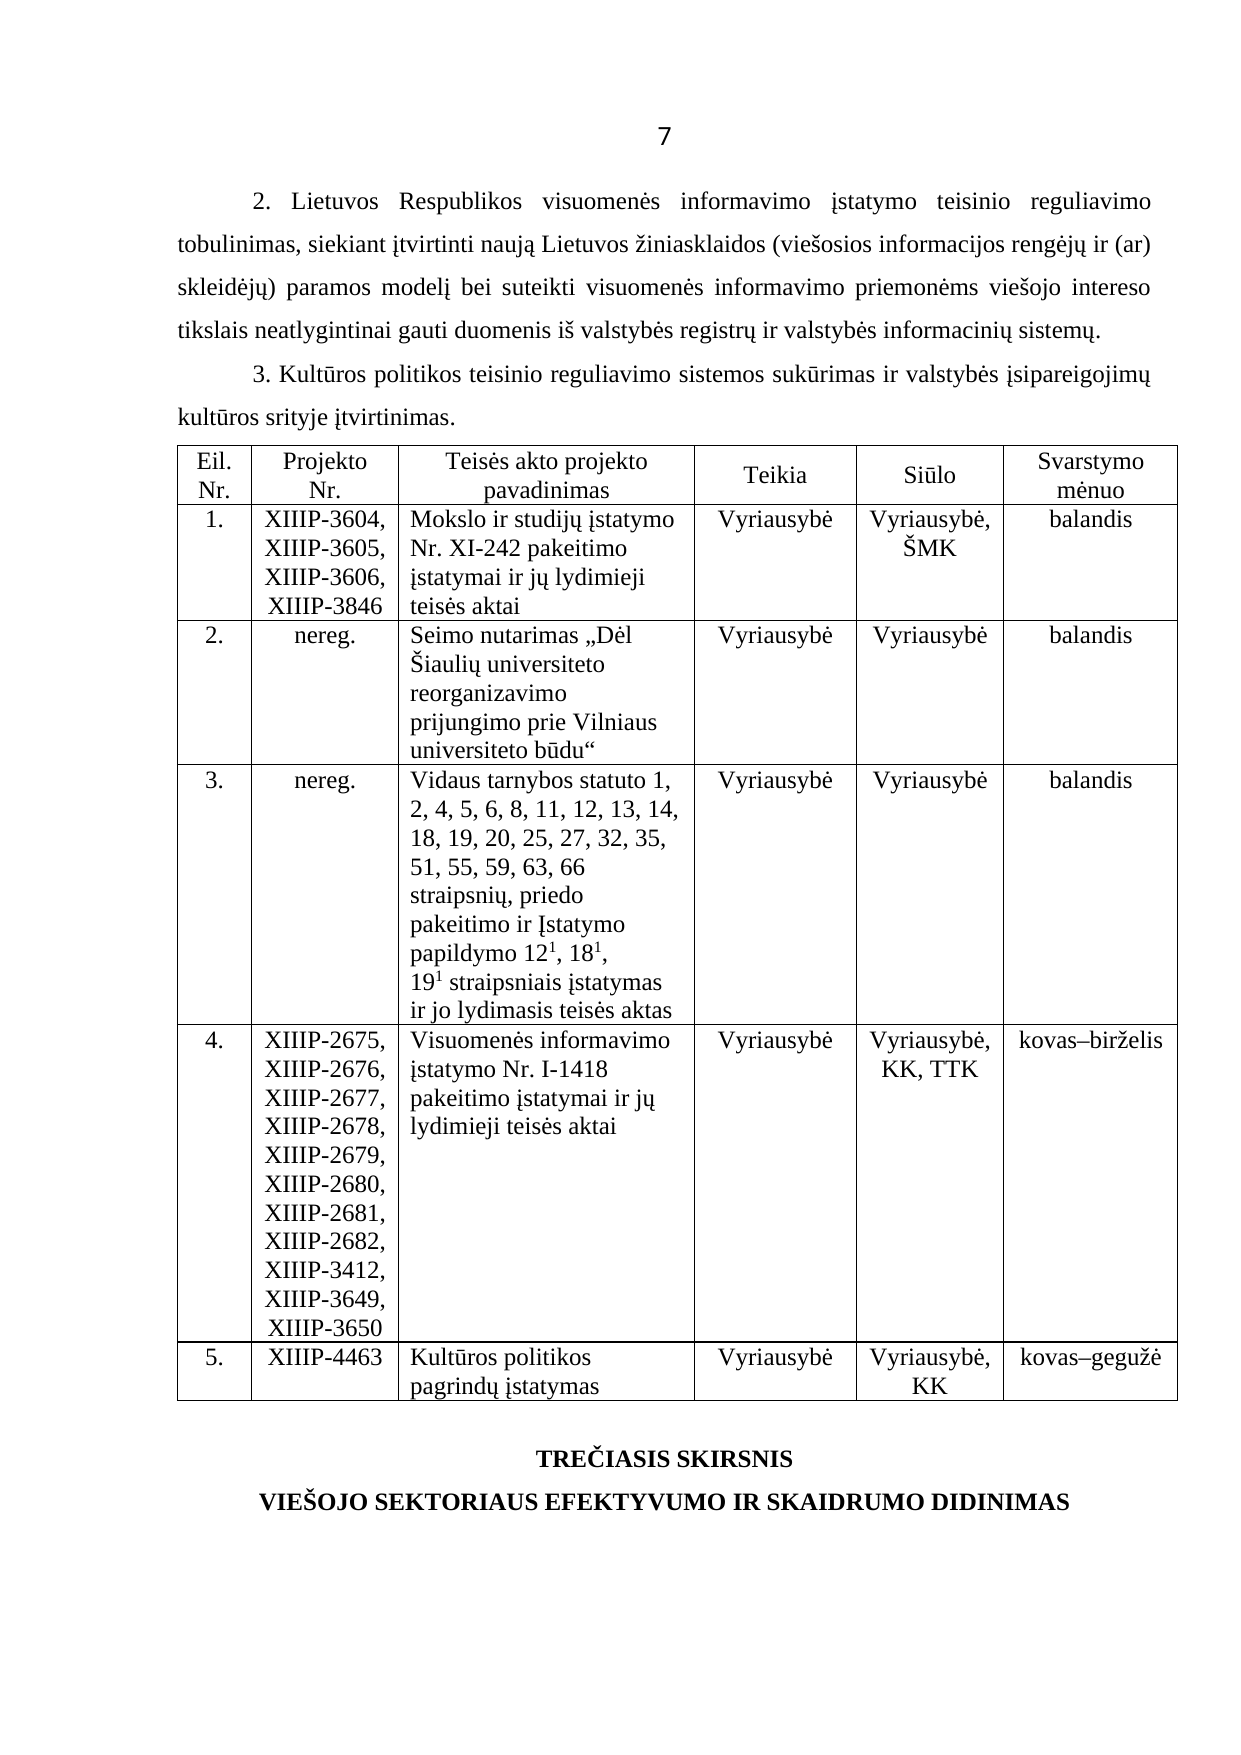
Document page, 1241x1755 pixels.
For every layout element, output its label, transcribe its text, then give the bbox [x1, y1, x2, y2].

table_cell Mokslo ir studijų įstatymo Nr. XI-242 pakeitimo įstatymai ir jų lydimieji teisės aktai [399, 505, 694, 619]
table_cell Vyriausybė [695, 505, 856, 619]
table_cell 2. [178, 621, 251, 764]
table_header Svarstymo mėnuo [1004, 446, 1177, 503]
text VIEŠOJO SEKTORIAUS EFEKTYVUMO IR SKAIDRUMO DIDINIMAS [177, 1487, 1152, 1516]
table_cell kovas–gegužė [1004, 1343, 1177, 1400]
table_cell balandis [1004, 765, 1177, 1024]
text 3. Kultūros politikos teisinio reguliavimo sistemos sukūrimas ir valstybės įsipareigojimų kultūros srityje įtvirtinimas. [177, 359, 1152, 431]
table_cell XIIIP-3604, XIIIP-3605, XIIIP-3606, XIIIP-3846 [252, 505, 398, 619]
table_cell Seimo nutarimas „Dėl Šiaulių universiteto reorganizavimo prijungimo prie Vilniaus universiteto būdu“ [399, 621, 694, 764]
text 2. Lietuvos Respublikos visuomenės informavimo įstatymo teisinio reguliavimo tobulinimas, siekiant įtvirtinti naują Lietuvos žiniasklaidos (viešosios informacijos rengėjų ir (ar) skleidėjų) paramos modelį bei suteikti visuomenės informavimo priemonėms viešojo intereso tikslais neatlygintinai gauti duomenis iš valstybės registrų ir valstybės informacinių sistemų. [177, 186, 1152, 344]
table_cell balandis [1004, 621, 1177, 764]
table_cell Visuomenės informavimo įstatymo Nr. I-1418 pakeitimo įstatymai ir jų lydimieji teisės aktai [399, 1025, 694, 1341]
table_cell Vyriausybė [857, 621, 1003, 764]
table_cell nereg. [252, 765, 398, 1024]
table_cell XIIIP-2675, XIIIP-2676, XIIIP-2677, XIIIP-2678, XIIIP-2679, XIIIP-2680, XIIIP-2681, XIIIP-2682, XIIIP-3412, XIIIP-3649, XIIIP-3650 [252, 1025, 398, 1341]
table_cell Kultūros politikos pagrindų įstatymas [399, 1343, 694, 1400]
table_header Teikia [695, 446, 856, 503]
table_header Teisės akto projekto pavadinimas [399, 446, 694, 503]
table_cell nereg. [252, 621, 398, 764]
table_cell 4. [178, 1025, 251, 1341]
text TREČIASIS SKIRSNIS [177, 1444, 1152, 1473]
table_header Siūlo [857, 446, 1003, 503]
table_cell 1. [178, 505, 251, 619]
table_cell kovas–birželis [1004, 1025, 1177, 1341]
table_cell Vyriausybė [695, 621, 856, 764]
table_header Eil. Nr. [178, 446, 251, 503]
table_cell Vyriausybė, KK, TTK [857, 1025, 1003, 1341]
table_cell Vyriausybė, ŠMK [857, 505, 1003, 619]
table_cell Vidaus tarnybos statuto 1, 2, 4, 5, 6, 8, 11, 12, 13, 14, 18, 19, 20, 25, 27, 32, 35, 51, 55, 59, 63, 66 straipsnių, priedo pakeitimo ir Įstatymo papildymo 121, 181, 191 straipsniais įstatymas ir jo lydimasis teisės aktas [399, 765, 694, 1024]
table_cell Vyriausybė, KK [857, 1343, 1003, 1400]
table_cell 5. [178, 1343, 251, 1400]
table_cell Vyriausybė [695, 1025, 856, 1341]
table_header Projekto Nr. [252, 446, 398, 503]
table_cell 3. [178, 765, 251, 1024]
table_cell balandis [1004, 505, 1177, 619]
table_cell Vyriausybė [695, 765, 856, 1024]
table_cell Vyriausybė [857, 765, 1003, 1024]
table_cell XIIIP-4463 [252, 1343, 398, 1400]
table_cell Vyriausybė [695, 1343, 856, 1400]
